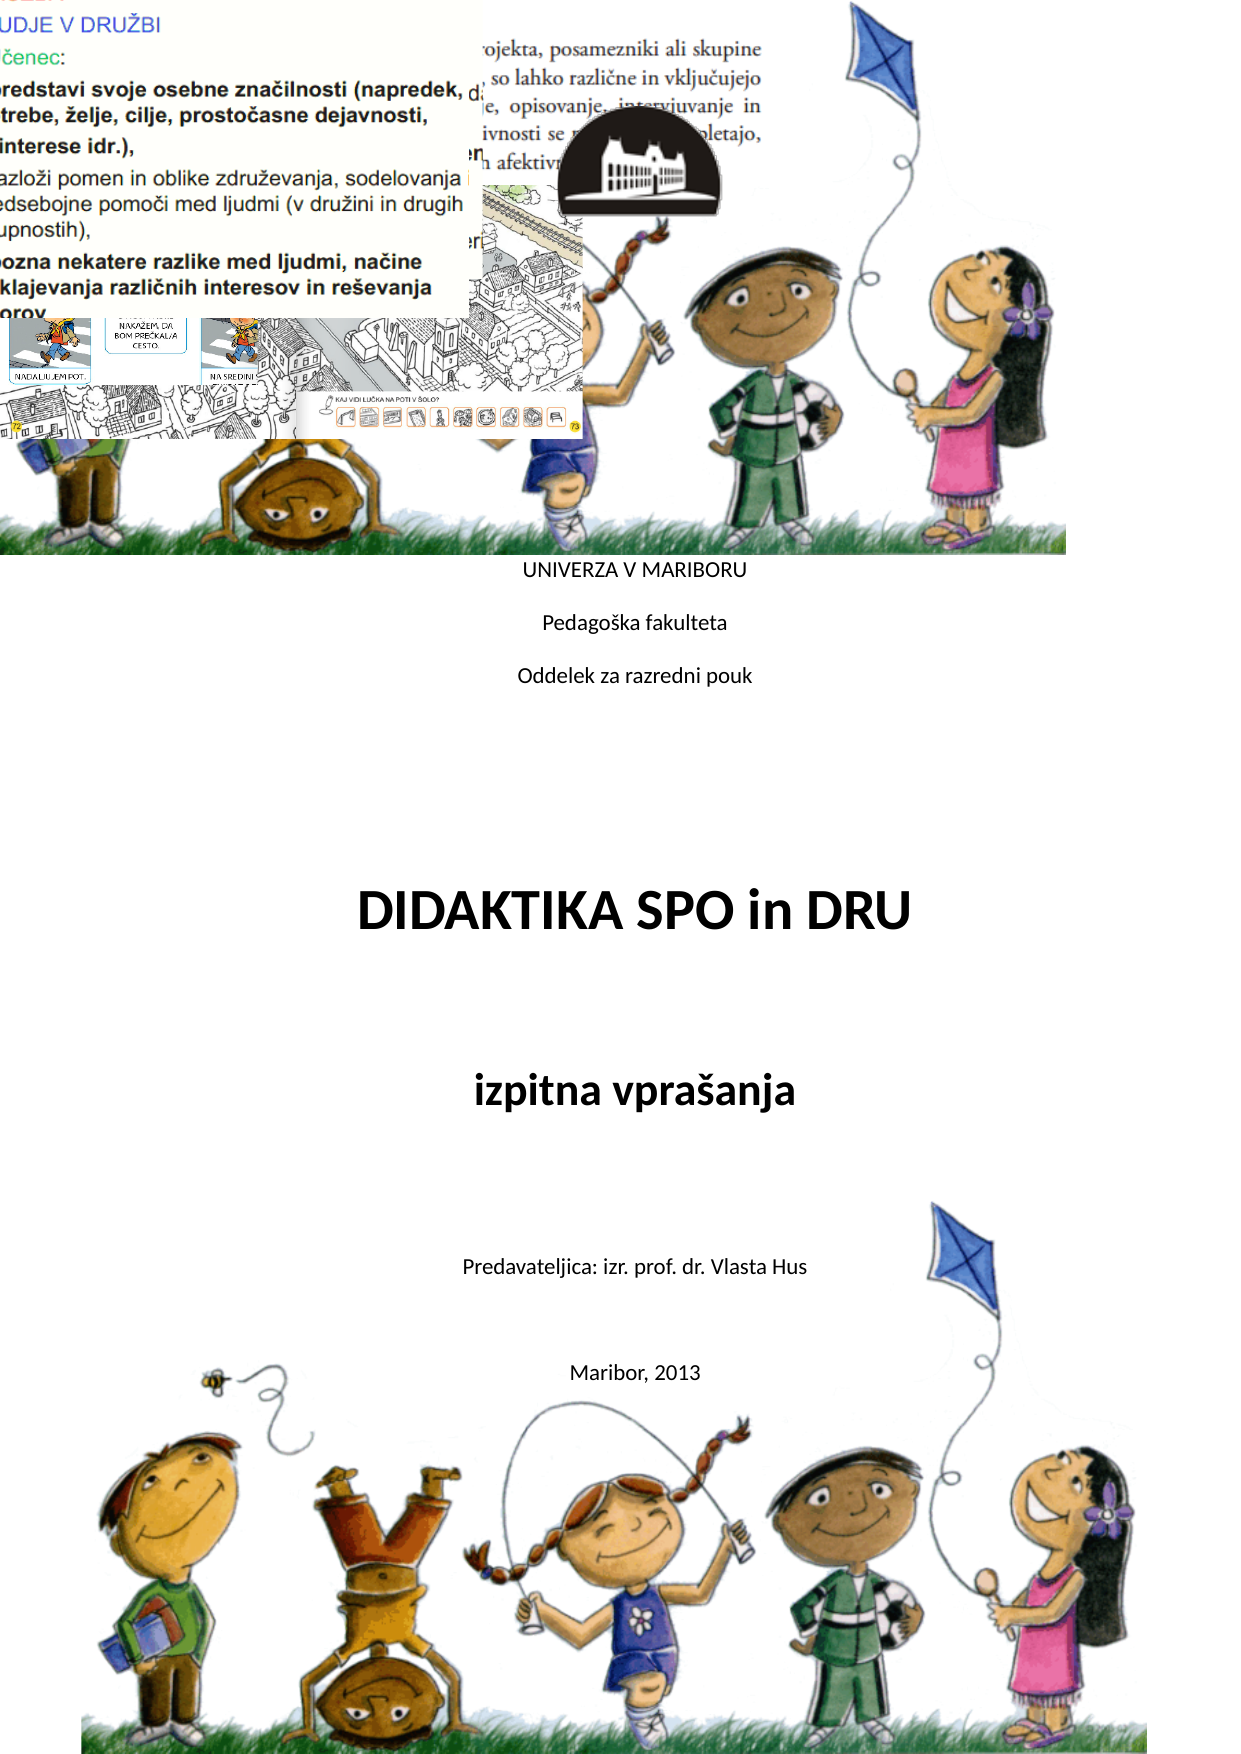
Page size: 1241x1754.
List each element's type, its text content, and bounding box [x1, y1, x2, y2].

text Pedagoška fakulteta [133, 608, 1137, 636]
text DIDAKTIKA SPO in DRU [133, 873, 1137, 944]
text Oddelek za razredni pouk [133, 661, 1137, 689]
picture [81, 1199, 1147, 1754]
text UNIVERZA V MARIBORU [133, 254, 1137, 583]
picture [0, 0, 1066, 555]
text izpitna vprašanja [133, 1061, 1137, 1117]
